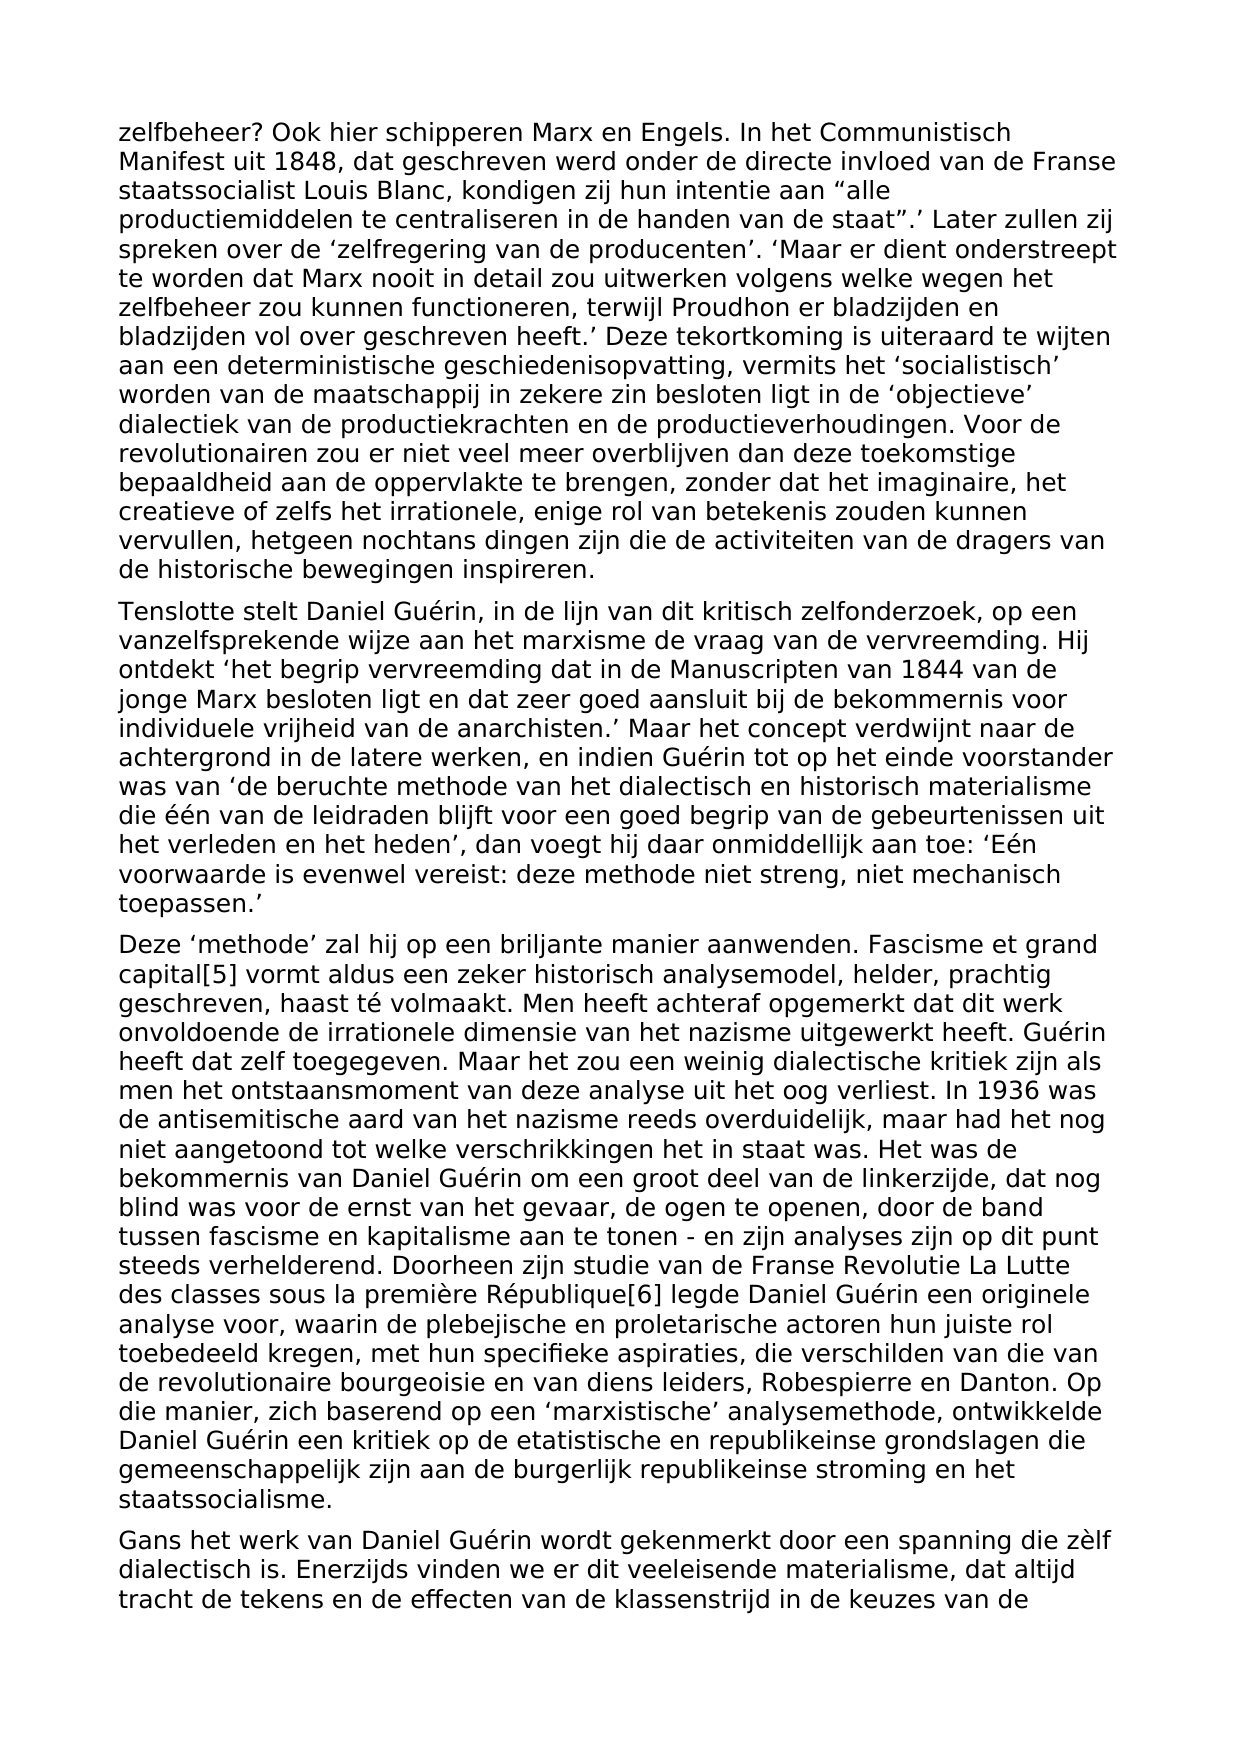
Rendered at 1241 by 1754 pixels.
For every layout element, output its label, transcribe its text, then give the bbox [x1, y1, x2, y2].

text Tenslotte stelt Daniel Guérin, in de lijn van dit kritisch zelfonderzoek, op een vanzelfsprekende wijze aan het marxisme de vraag van de vervreemding. Hij ontdekt ‘het begrip vervreemding dat in de Manuscripten van 1844 van de jonge Marx besloten ligt en dat zeer goed aansluit bij de bekommernis voor individuele vrijheid van de anarchisten.’ Maar het concept verdwijnt naar de achtergrond in de latere werken, en indien Guérin tot op het einde voorstander was van ‘de beruchte methode van het dialectisch en historisch materialisme die één van de leidraden blijft voor een goed begrip van de gebeurtenissen uit het verleden en het heden’, dan voegt hij daar onmiddellijk aan toe: ‘Eén voorwaarde is evenwel vereist: deze methode niet streng, niet mechanisch toepassen.’ [118, 597, 1122, 918]
text Gans het werk van Daniel Guérin wordt gekenmerkt door een spanning die zèlf dialectisch is. Enerzijds vinden we er dit veeleisende materialisme, dat altijd tracht de tekens en de effecten van de klassenstrijd in de keuzes van de [118, 1526, 1122, 1614]
text zelfbeheer? Ook hier schipperen Marx en Engels. In het Communistisch Manifest uit 1848, dat geschreven werd onder de directe invloed van de Franse staatssocialist Louis Blanc, kondigen zij hun intentie aan “alle productiemiddelen te centraliseren in de handen van de staat”.’ Later zullen zij spreken over de ‘zelfregering van de producenten’. ‘Maar er dient onderstreept te worden dat Marx nooit in detail zou uitwerken volgens welke wegen het zelfbeheer zou kunnen functioneren, terwijl Proudhon er bladzijden en bladzijden vol over geschreven heeft.’ Deze tekortkoming is uiteraard te wijten aan een deterministische geschiedenisopvatting, vermits het ‘socialistisch’ worden van de maatschappij in zekere zin besloten ligt in de ‘objectieve’ dialectiek van de productiekrachten en de productieverhoudingen. Voor de revolutionairen zou er niet veel meer overblijven dan deze toekomstige bepaaldheid aan de oppervlakte te brengen, zonder dat het imaginaire, het creatieve of zelfs het irrationele, enige rol van betekenis zouden kunnen vervullen, hetgeen nochtans dingen zijn die de activiteiten van de dragers van de historische bewegingen inspireren. [118, 118, 1122, 585]
text Deze ‘methode’ zal hij op een briljante manier aanwenden. Fascisme et grand capital[5] vormt aldus een zeker historisch analysemodel, helder, prachtig geschreven, haast té volmaakt. Men heeft achteraf opgemerkt dat dit werk onvoldoende de irrationele dimensie van het nazisme uitgewerkt heeft. Guérin heeft dat zelf toegegeven. Maar het zou een weinig dialectische kritiek zijn als men het ontstaansmoment van deze analyse uit het oog verliest. In 1936 was de antisemitische aard van het nazisme reeds overduidelijk, maar had het nog niet aangetoond tot welke verschrikkingen het in staat was. Het was de bekommernis van Daniel Guérin om een groot deel van de linkerzijde, dat nog blind was voor de ernst van het gevaar, de ogen te openen, door de band tussen fascisme en kapitalisme aan te tonen - en zijn analyses zijn op dit punt steeds verhelderend. Doorheen zijn studie van de Franse Revolutie La Lutte des classes sous la première République[6] legde Daniel Guérin een originele analyse voor, waarin de plebejische en proletarische actoren hun juiste rol toebedeeld kregen, met hun specifieke aspiraties, die verschilden van die van de revolutionaire bourgeoisie en van diens leiders, Robespierre en Danton. Op die manier, zich baserend op een ‘marxistische’ analysemethode, ontwikkelde Daniel Guérin een kritiek op de etatistische en republikeinse grondslagen die gemeenschappelijk zijn aan de burgerlijk republikeinse stroming en het staatssocialisme. [118, 931, 1122, 1514]
